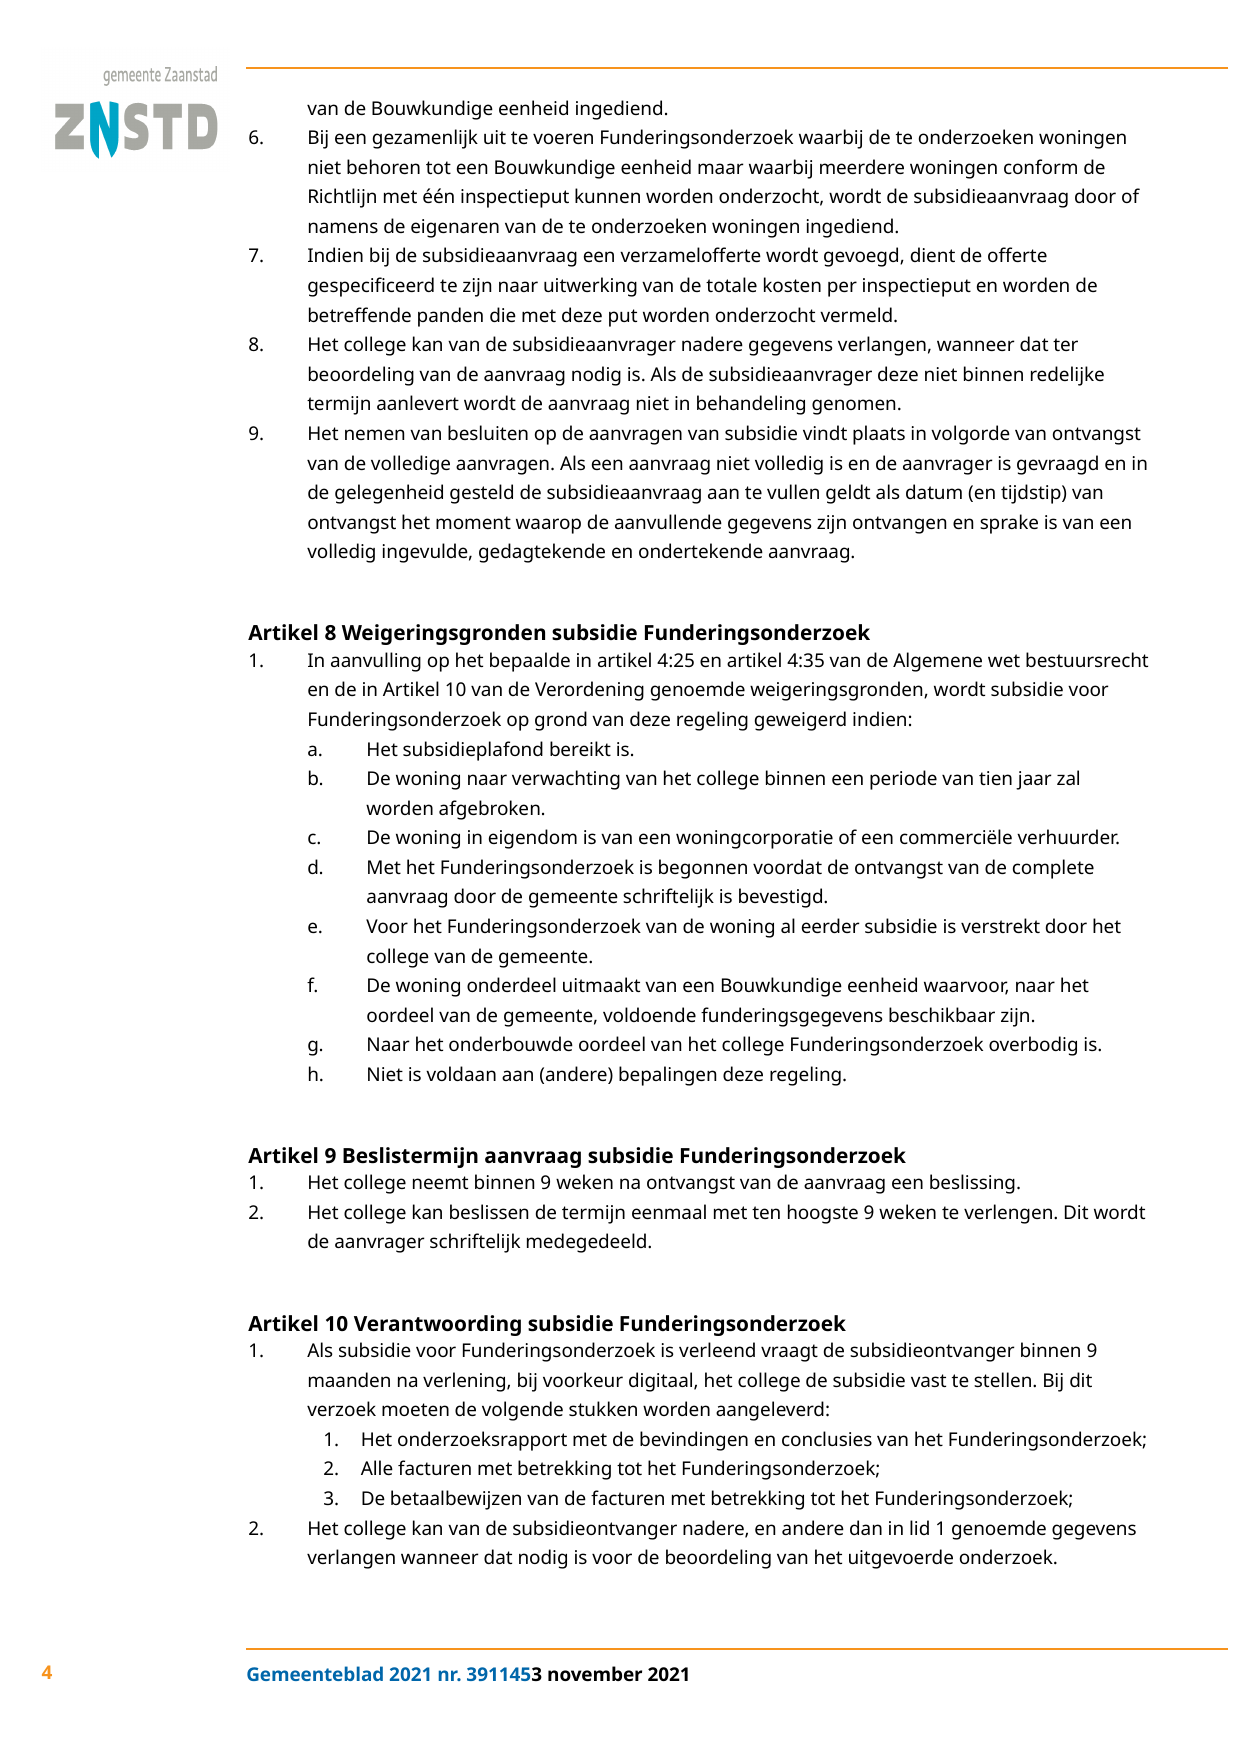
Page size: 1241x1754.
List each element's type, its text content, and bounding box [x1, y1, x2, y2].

text Artikel 8 Weigeringsgronden subsidie Funderingsonderzoek [248, 618, 1152, 647]
list Bij een gezamenlijk uit te voeren Funderingsonderzoek waarbij de te onderzoeken woningen niet behoren tot een Bouwkundige eenheid maar waarbij meerdere woningen conform de Richtlijn met één inspectieput kunnen worden onderzocht, wordt de subsidieaanvraag door of namens de eigenaren van de te onderzoeken woningen ingediend. [248, 124, 1152, 239]
list Het college neemt binnen 9 weken na ontvangst van de aanvraag een beslissing. [248, 1169, 1152, 1195]
text Artikel 10 Verantwoording subsidie Funderingsonderzoek [248, 1309, 1152, 1337]
list Het college kan beslissen de termijn eenmaal met ten hoogste 9 weken te verlengen. Dit wordt de aanvrager schriftelijk medegedeeld. [248, 1199, 1152, 1254]
list van de Bouwkundige eenheid ingediend. [248, 95, 1152, 121]
list In aanvulling op het bepaalde in artikel 4:25 en artikel 4:35 van de Algemene wet bestuursrecht en de in Artikel 10 van de Verordening genoemde weigeringsgronden, wordt subsidie voor Funderingsonderzoek op grond van deze regeling geweigerd indien: [248, 647, 1152, 732]
list Het onderzoeksrapport met de bevindingen en conclusies van het Funderingsonderzoek; [323, 1426, 1152, 1452]
list Het nemen van besluiten op de aanvragen van subsidie vindt plaats in volgorde van ontvangst van de volledige aanvragen. Als een aanvraag niet volledig is en de aanvrager is gevraagd en in de gelegenheid gesteld de subsidieaanvraag aan te vullen geldt als datum (en tijdstip) van ontvangst het moment waarop de aanvullende gegevens zijn ontvangen en sprake is van een volledig ingevulde, gedagtekende en ondertekende aanvraag. [248, 420, 1152, 564]
list Het subsidieplafond bereikt is. [307, 736, 1152, 761]
list De woning naar verwachting van het college binnen een periode van tien jaar zal worden afgebroken. [307, 765, 1152, 821]
list Het college kan van de subsidieaanvrager nadere gegevens verlangen, wanneer dat ter beoordeling van de aanvraag nodig is. Als de subsidieaanvrager deze niet binnen redelijke termijn aanlevert wordt de aanvraag niet in behandeling genomen. [248, 331, 1152, 416]
list Indien bij de subsidieaanvraag een verzamelofferte wordt gevoegd, dient de offerte gespecificeerd te zijn naar uitwerking van de totale kosten per inspectieput en worden de betreffende panden die met deze put worden onderzocht vermeld. [248, 243, 1152, 328]
list Als subsidie voor Funderingsonderzoek is verleend vraagt de subsidieontvanger binnen 9 maanden na verlening, bij voorkeur digitaal, het college de subsidie vast te stellen. Bij dit verzoek moeten de volgende stukken worden aangeleverd: [248, 1337, 1152, 1422]
list Naar het onderbouwde oordeel van het college Funderingsonderzoek overbodig is. [307, 1032, 1152, 1057]
list Alle facturen met betrekking tot het Funderingsonderzoek; [323, 1456, 1152, 1481]
list Niet is voldaan aan (andere) bepalingen deze regeling. [307, 1061, 1152, 1087]
text Artikel 9 Beslistermijn aanvraag subsidie Funderingsonderzoek [248, 1141, 1152, 1169]
list De woning in eigendom is van een woningcorporatie of een commerciële verhuurder. [307, 824, 1152, 850]
list Met het Funderingsonderzoek is begonnen voordat de ontvangst van de complete aanvraag door de gemeente schriftelijk is bevestigd. [307, 854, 1152, 909]
list Voor het Funderingsonderzoek van de woning al eerder subsidie is verstrekt door het college van de gemeente. [307, 913, 1152, 968]
picture [41, 47, 231, 172]
list De betaalbewijzen van de facturen met betrekking tot het Funderingsonderzoek; [323, 1485, 1152, 1511]
list Het college kan van de subsidieontvanger nadere, en andere dan in lid 1 genoemde gegevens verlangen wanneer dat nodig is voor de beoordeling van het uitgevoerde onderzoek. [248, 1515, 1152, 1570]
list De woning onderdeel uitmaakt van een Bouwkundige eenheid waarvoor, naar het oordeel van de gemeente, voldoende funderingsgegevens beschikbaar zijn. [307, 972, 1152, 1028]
